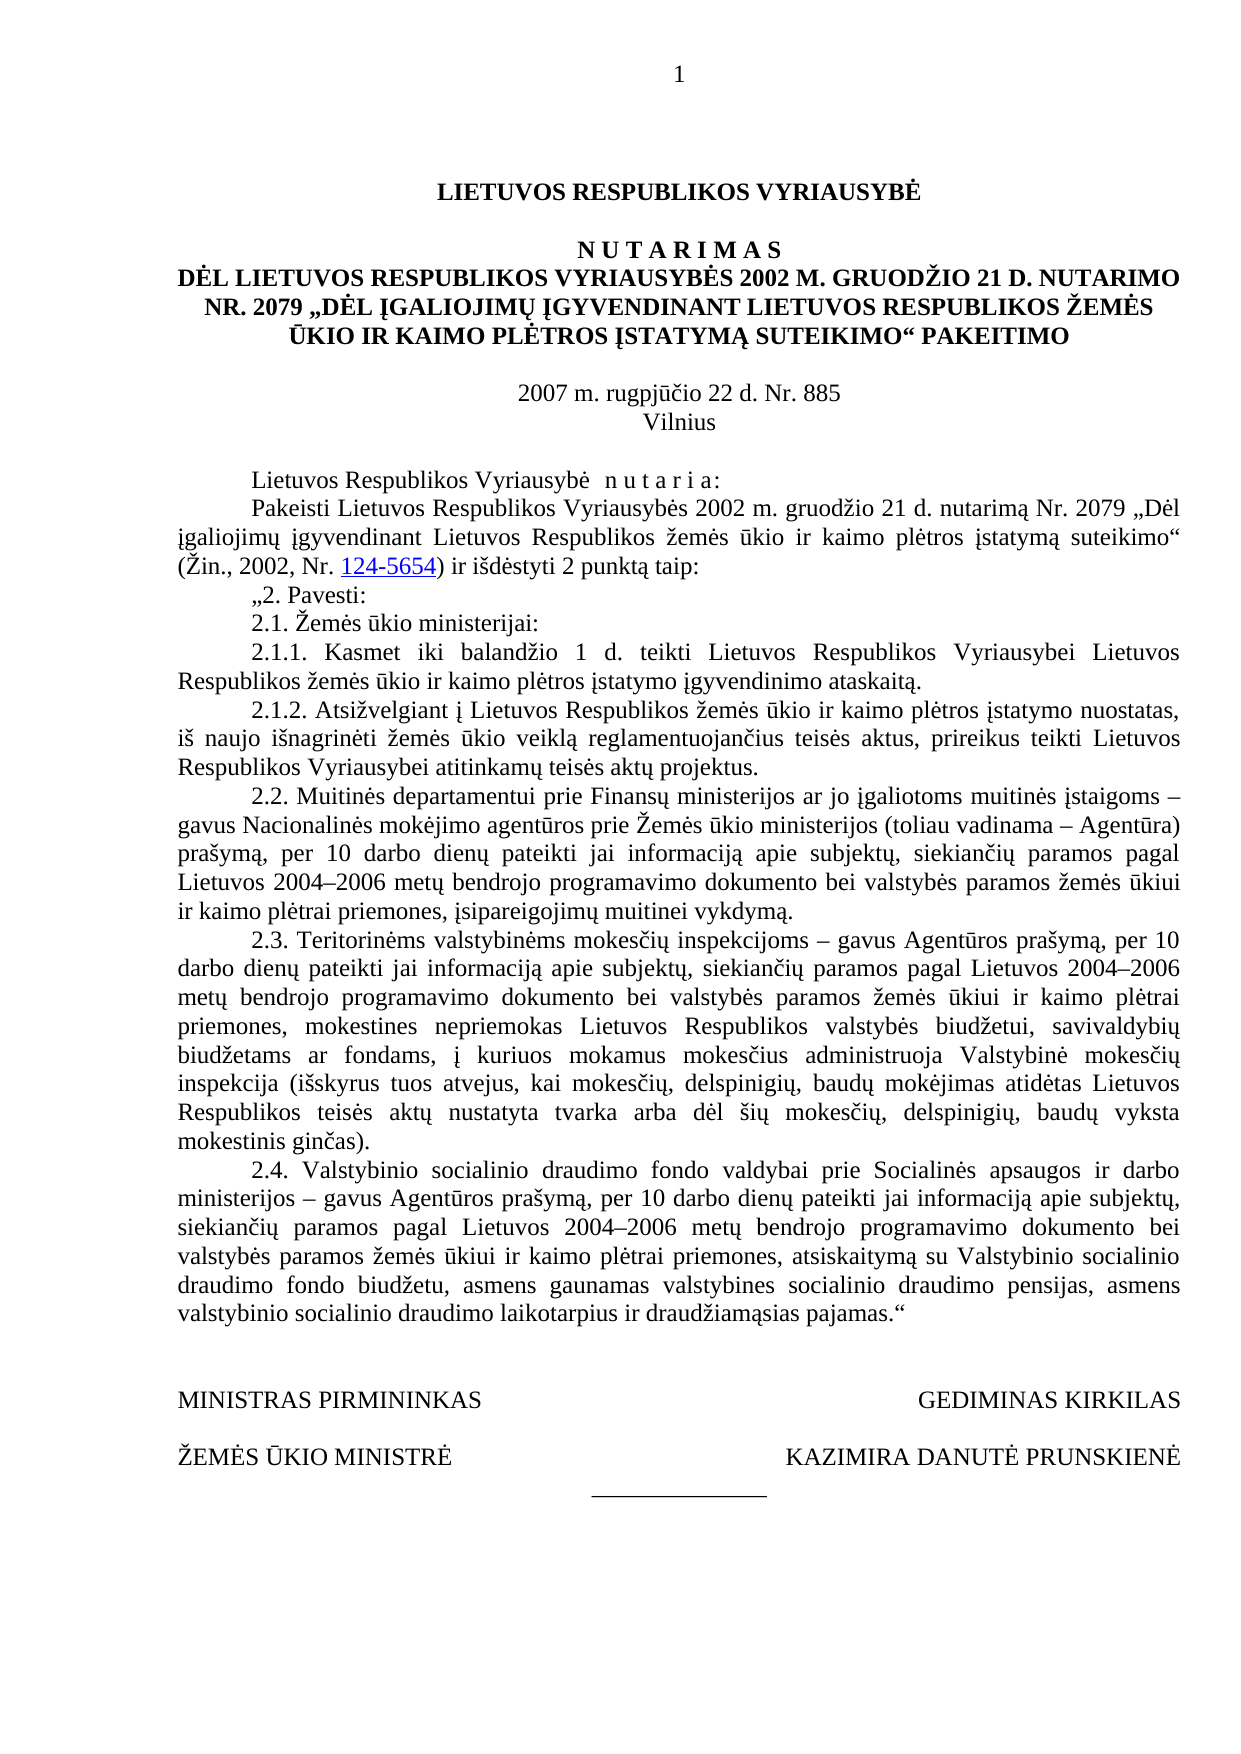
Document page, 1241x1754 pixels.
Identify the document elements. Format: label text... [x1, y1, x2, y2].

text 2.1.1. Kasmet iki balandžio 1 d. teikti Lietuvos Respublikos Vyriausybei Lietuvos Respublikos žemės ūkio ir kaimo plėtros įstatymo įgyvendinimo ataskaitą. [177, 637, 1181, 695]
text 2.1. Žemės ūkio ministerijai: [177, 608, 1181, 637]
text Vilnius [177, 407, 1181, 436]
text LIETUVOS RESPUBLIKOS VYRIAUSYBĖ [177, 177, 1181, 206]
text ______________ [177, 1471, 1181, 1500]
text Pakeisti Lietuvos Respublikos Vyriausybės 2002 m. gruodžio 21 d. nutarimą Nr. 2079 „Dėl įgaliojimų įgyvendinant Lietuvos Respublikos žemės ūkio ir kaimo plėtros įstatymą suteikimo“ (Žin., 2002, Nr. 124-5654) ir išdėstyti 2 punktą taip: [177, 493, 1181, 580]
text Ministras Pirmininkas Gediminas Kirkilas [177, 1385, 1181, 1413]
text 2.2. Muitinės departamentui prie Finansų ministerijos ar jo įgaliotoms muitinės įstaigoms – gavus Nacionalinės mokėjimo agentūros prie Žemės ūkio ministerijos (toliau vadinama – Agentūra) prašymą, per 10 darbo dienų pateikti jai informaciją apie subjektų, siekiančių paramos pagal Lietuvos 2004–2006 metų bendrojo programavimo dokumento bei valstybės paramos žemės ūkiui ir kaimo plėtrai priemones, įsipareigojimų muitinei vykdymą. [177, 781, 1181, 925]
text ŽEMĖS ŪKIO MINISTRĖ KAZIMIRA DANUTĖ PRUNSKIENĖ [177, 1442, 1181, 1471]
text 2.4. Valstybinio socialinio draudimo fondo valdybai prie Socialinės apsaugos ir darbo ministerijos – gavus Agentūros prašymą, per 10 darbo dienų pateikti jai informaciją apie subjektų, siekiančių paramos pagal Lietuvos 2004–2006 metų bendrojo programavimo dokumento bei valstybės paramos žemės ūkiui ir kaimo plėtrai priemones, atsiskaitymą su Valstybinio socialinio draudimo fondo biudžetu, asmens gaunamas valstybines socialinio draudimo pensijas, asmens valstybinio socialinio draudimo laikotarpius ir draudžiamąsias pajamas.“ [177, 1155, 1181, 1327]
text N U T A R I M A S [177, 235, 1181, 263]
text 2.3. Teritorinėms valstybinėms mokesčių inspekcijoms – gavus Agentūros prašymą, per 10 darbo dienų pateikti jai informaciją apie subjektų, siekiančių paramos pagal Lietuvos 2004–2006 metų bendrojo programavimo dokumento bei valstybės paramos žemės ūkiui ir kaimo plėtrai priemones, mokestines nepriemokas Lietuvos Respublikos valstybės biudžetui, savivaldybių biudžetams ar fondams, į kuriuos mokamus mokesčius administruoja Valstybinė mokesčių inspekcija (išskyrus tuos atvejus, kai mokesčių, delspinigių, baudų mokėjimas atidėtas Lietuvos Respublikos teisės aktų nustatyta tvarka arba dėl šių mokesčių, delspinigių, baudų vyksta mokestinis ginčas). [177, 925, 1181, 1155]
text „2. Pavesti: [177, 580, 1181, 608]
text 2.1.2. Atsižvelgiant į Lietuvos Respublikos žemės ūkio ir kaimo plėtros įstatymo nuostatas, iš naujo išnagrinėti žemės ūkio veiklą reglamentuojančius teisės aktus, prireikus teikti Lietuvos Respublikos Vyriausybei atitinkamų teisės aktų projektus. [177, 695, 1181, 781]
text 2007 m. rugpjūčio 22 d. Nr. 885 [177, 378, 1181, 407]
text DĖL LIETUVOS RESPUBLIKOS VYRIAUSYBĖS 2002 M. GRUODŽIO 21 D. NUTARIMO NR. 2079 „DĖL ĮGALIOJIMŲ ĮGYVENDINANT LIETUVOS RESPUBLIKOS ŽEMĖS ŪKIO IR KAIMO PLĖTROS ĮSTATYMĄ SUTEIKIMO“ PAKEITIMO [177, 263, 1181, 350]
text Lietuvos Respublikos Vyriausybė nutaria: [177, 465, 1181, 493]
